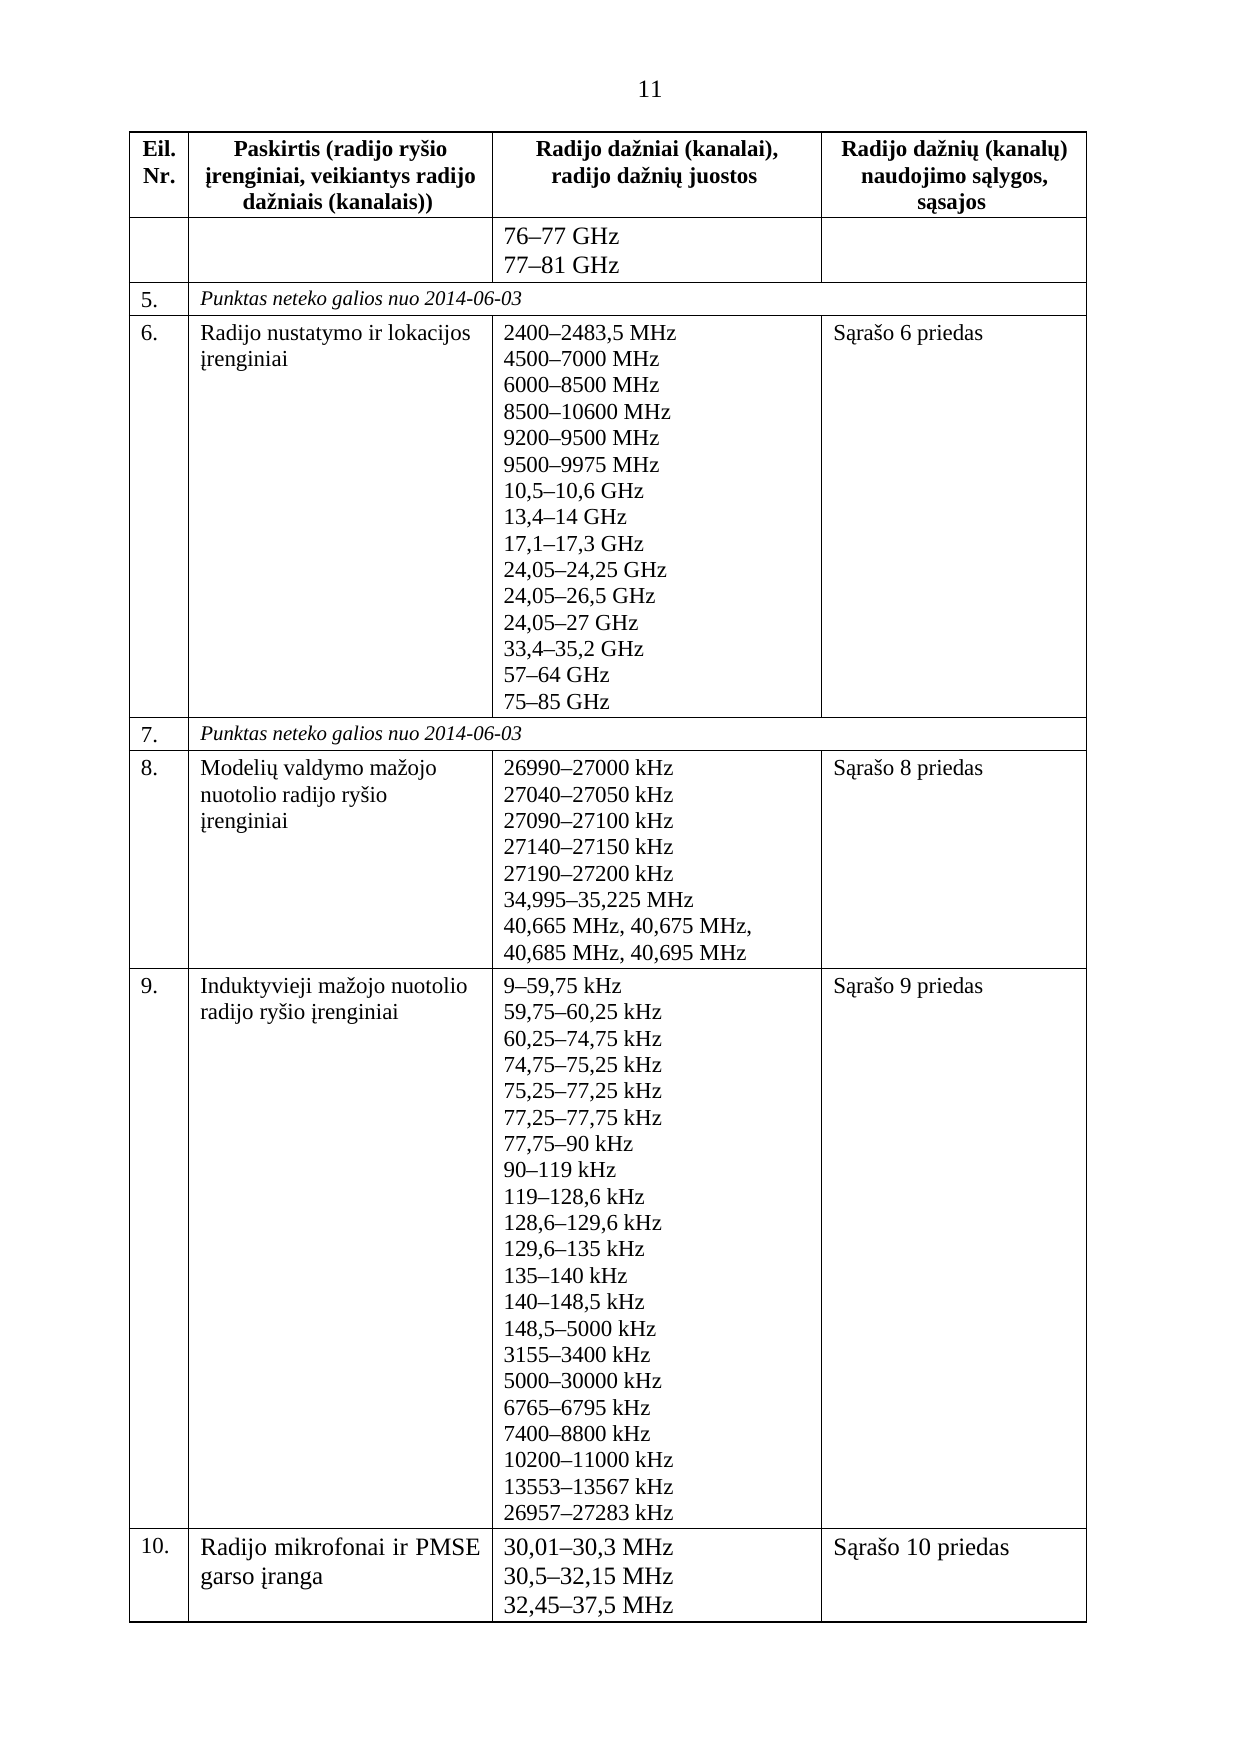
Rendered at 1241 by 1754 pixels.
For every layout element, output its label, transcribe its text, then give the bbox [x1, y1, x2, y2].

table_cell [189, 218, 492, 282]
table_cell 30,01–30,3 MHz 30,5–32,15 MHz 32,45–37,5 MHz [493, 1529, 821, 1621]
table_cell Sąrašo 9 priedas [822, 969, 1086, 1528]
table_cell 6. [130, 316, 188, 717]
table_cell Sąrašo 8 priedas [822, 751, 1086, 968]
table_cell 10. [130, 1529, 188, 1621]
table_cell Radijo mikrofonai ir PMSE garso įranga [189, 1529, 492, 1621]
table_cell Sąrašo 10 priedas [822, 1529, 1086, 1621]
table_cell 76–77 GHz 77–81 GHz [493, 218, 821, 282]
table_cell 8. [130, 751, 188, 968]
table_cell Radijo nustatymo ir lokacijos įrenginiai [189, 316, 492, 717]
table_cell Sąrašo 6 priedas [822, 316, 1086, 717]
table_cell Punktas neteko galios nuo 2014-06-03 [189, 718, 1086, 750]
table_cell 26990–27000 kHz 27040–27050 kHz 27090–27100 kHz 27140–27150 kHz 27190–27200 kHz 34,995–35,225 MHz 40,665 MHz, 40,675 MHz, 40,685 MHz, 40,695 MHz [493, 751, 821, 968]
table_cell Punktas neteko galios nuo 2014-06-03 [189, 283, 1086, 315]
table_header Eil. Nr. [130, 133, 188, 217]
table_header Radijo dažniai (kanalai), radijo dažnių juostos [493, 133, 821, 217]
table_cell 5. [130, 283, 188, 315]
table_cell 7. [130, 718, 188, 750]
table_cell 2400–2483,5 MHz 4500–7000 MHz 6000–8500 MHz 8500–10600 MHz 9200–9500 MHz 9500–9975 MHz 10,5–10,6 GHz 13,4–14 GHz 17,1–17,3 GHz 24,05–24,25 GHz 24,05–26,5 GHz 24,05–27 GHz 33,4–35,2 GHz 57–64 GHz 75–85 GHz [493, 316, 821, 717]
table_cell Modelių valdymo mažojo nuotolio radijo ryšio įrenginiai [189, 751, 492, 968]
table_cell [130, 218, 188, 282]
table_cell 9–59,75 kHz 59,75–60,25 kHz 60,25–74,75 kHz 74,75–75,25 kHz 75,25–77,25 kHz 77,25–77,75 kHz 77,75–90 kHz 90–119 kHz 119–128,6 kHz 128,6–129,6 kHz 129,6–135 kHz 135–140 kHz 140–148,5 kHz 148,5–5000 kHz 3155–3400 kHz 5000–30000 kHz 6765–6795 kHz 7400–8800 kHz 10200–11000 kHz 13553–13567 kHz 26957–27283 kHz [493, 969, 821, 1528]
table_cell 9. [130, 969, 188, 1528]
table_header Paskirtis (radijo ryšio įrenginiai, veikiantys radijo dažniais (kanalais)) [189, 133, 492, 217]
table_header Radijo dažnių (kanalų) naudojimo sąlygos, sąsajos [822, 133, 1086, 217]
table_cell Induktyvieji mažojo nuotolio radijo ryšio įrenginiai [189, 969, 492, 1528]
table_cell [822, 218, 1086, 282]
